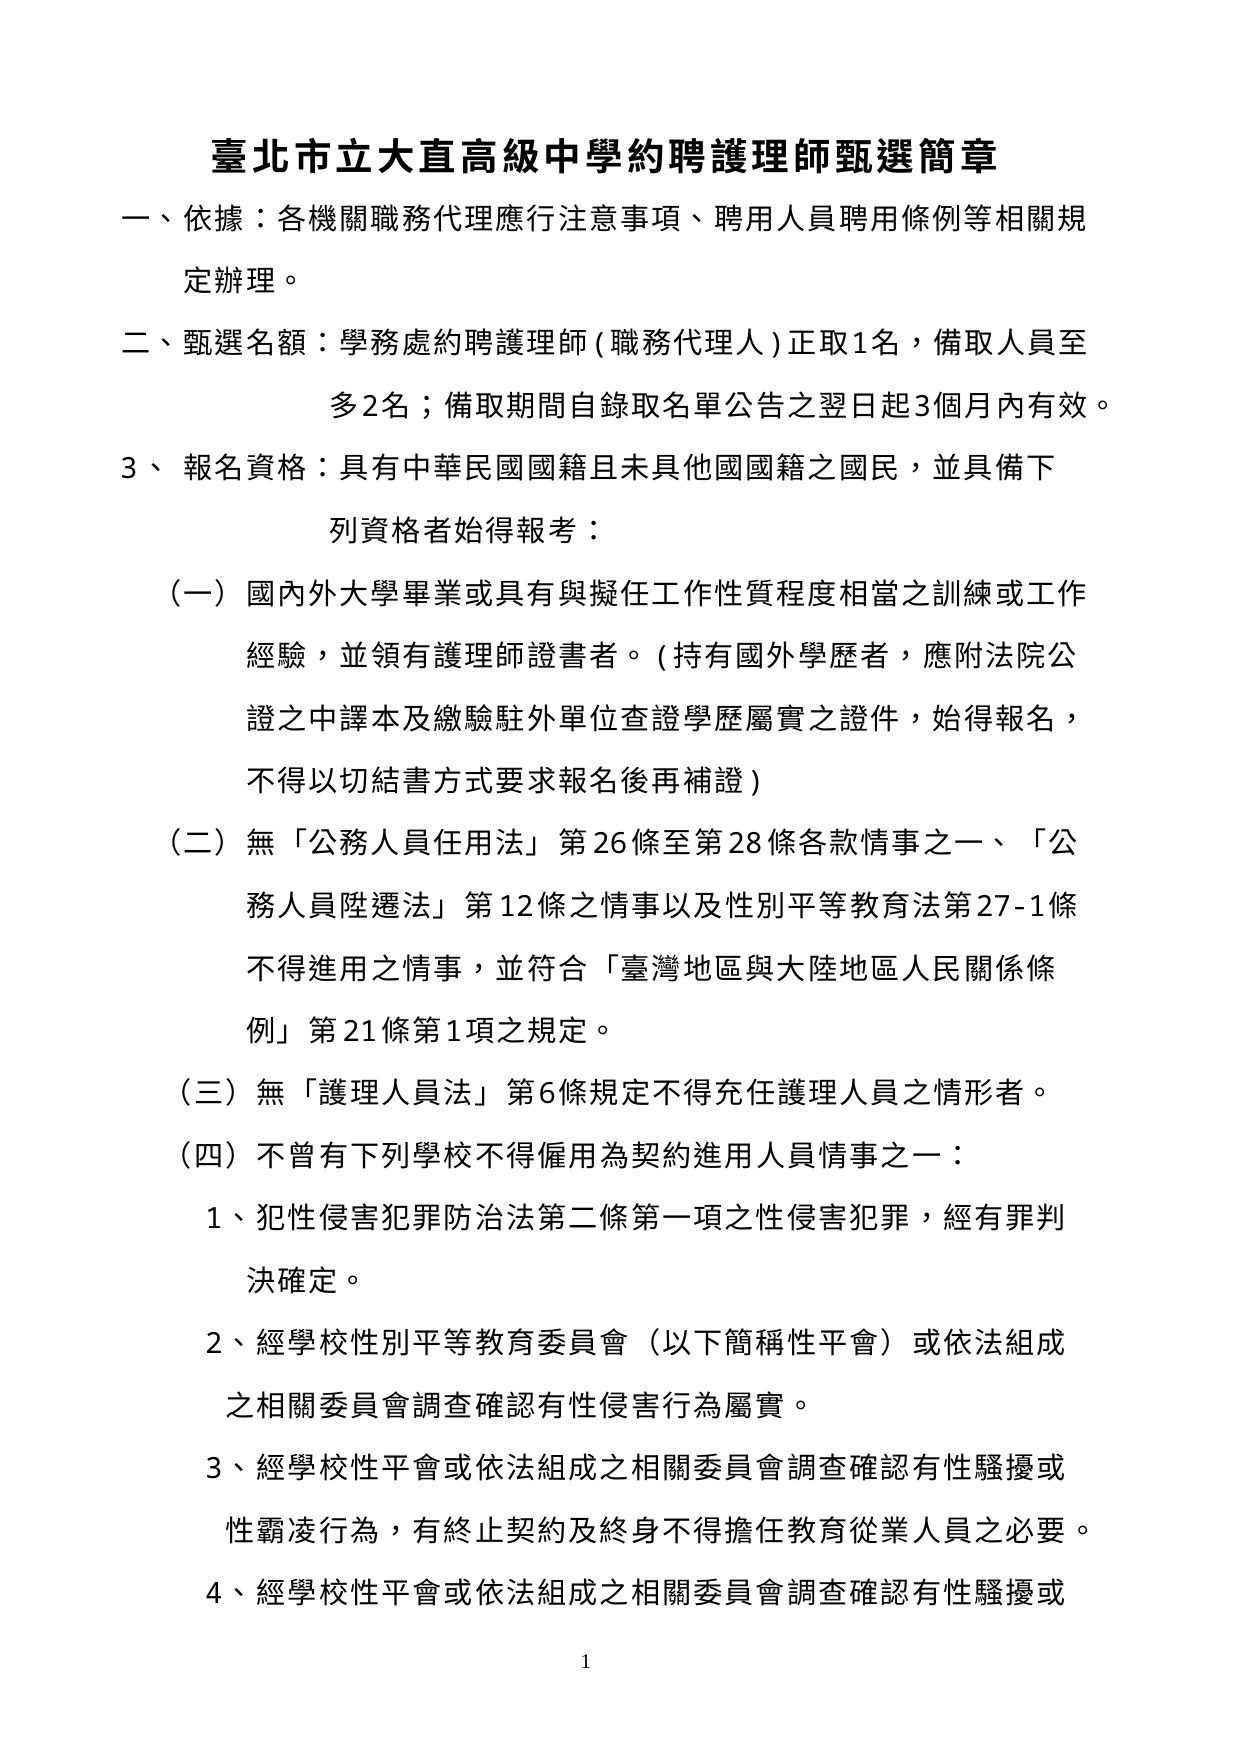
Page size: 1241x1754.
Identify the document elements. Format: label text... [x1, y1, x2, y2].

list 報名資格：具有中華民國國籍且未具他國國籍之國民，並具備下列資格者始得報考： [120, 425, 1075, 550]
text （二）無「公務人員任用法」第26條至第28條各款情事之一、「公務人員陞遷法」第12條之情事以及性別平等教育法第27-1條不得進用之情事，並符合「臺灣地區與大陸地區人民關係條例」第21條第1項之規定。 [120, 800, 1089, 1050]
text 二、甄選名額：學務處約聘護理師(職務代理人)正取1名，備取人員至多2名；備取期間自錄取名單公告之翌日起3個月內有效。 [120, 300, 1089, 425]
text （三）無「護理人員法」第6條規定不得充任護理人員之情形者。 [120, 1050, 1089, 1112]
text 3、經學校性平會或依法組成之相關委員會調查確認有性騷擾或性霸凌行為，有終止契約及終身不得擔任教育從業人員之必要。 [194, 1425, 1089, 1550]
text 臺北市立大直高級中學約聘護理師甄選簡章 [120, 112, 1089, 175]
text （四）不曾有下列學校不得僱用為契約進用人員情事之一： [120, 1112, 1089, 1175]
text 一、依據：各機關職務代理應行注意事項、聘用人員聘用條例等相關規定辦理。 [120, 175, 1089, 300]
text 1、犯性侵害犯罪防治法第二條第一項之性侵害犯罪，經有罪判決確定。 [194, 1175, 1089, 1300]
text 2、經學校性別平等教育委員會（以下簡稱性平會）或依法組成之相關委員會調查確認有性侵害行為屬實。 [193, 1300, 1089, 1425]
text （一）國內外大學畢業或具有與擬任工作性質程度相當之訓練或工作經驗，並領有護理師證書者。(持有國外學歷者，應附法院公證之中譯本及繳驗駐外單位查證學歷屬實之證件，始得報名，不得以切結書方式要求報名後再補證) [120, 550, 1089, 800]
text 4、經學校性平會或依法組成之相關委員會調查確認有性騷擾或 [193, 1550, 1089, 1612]
